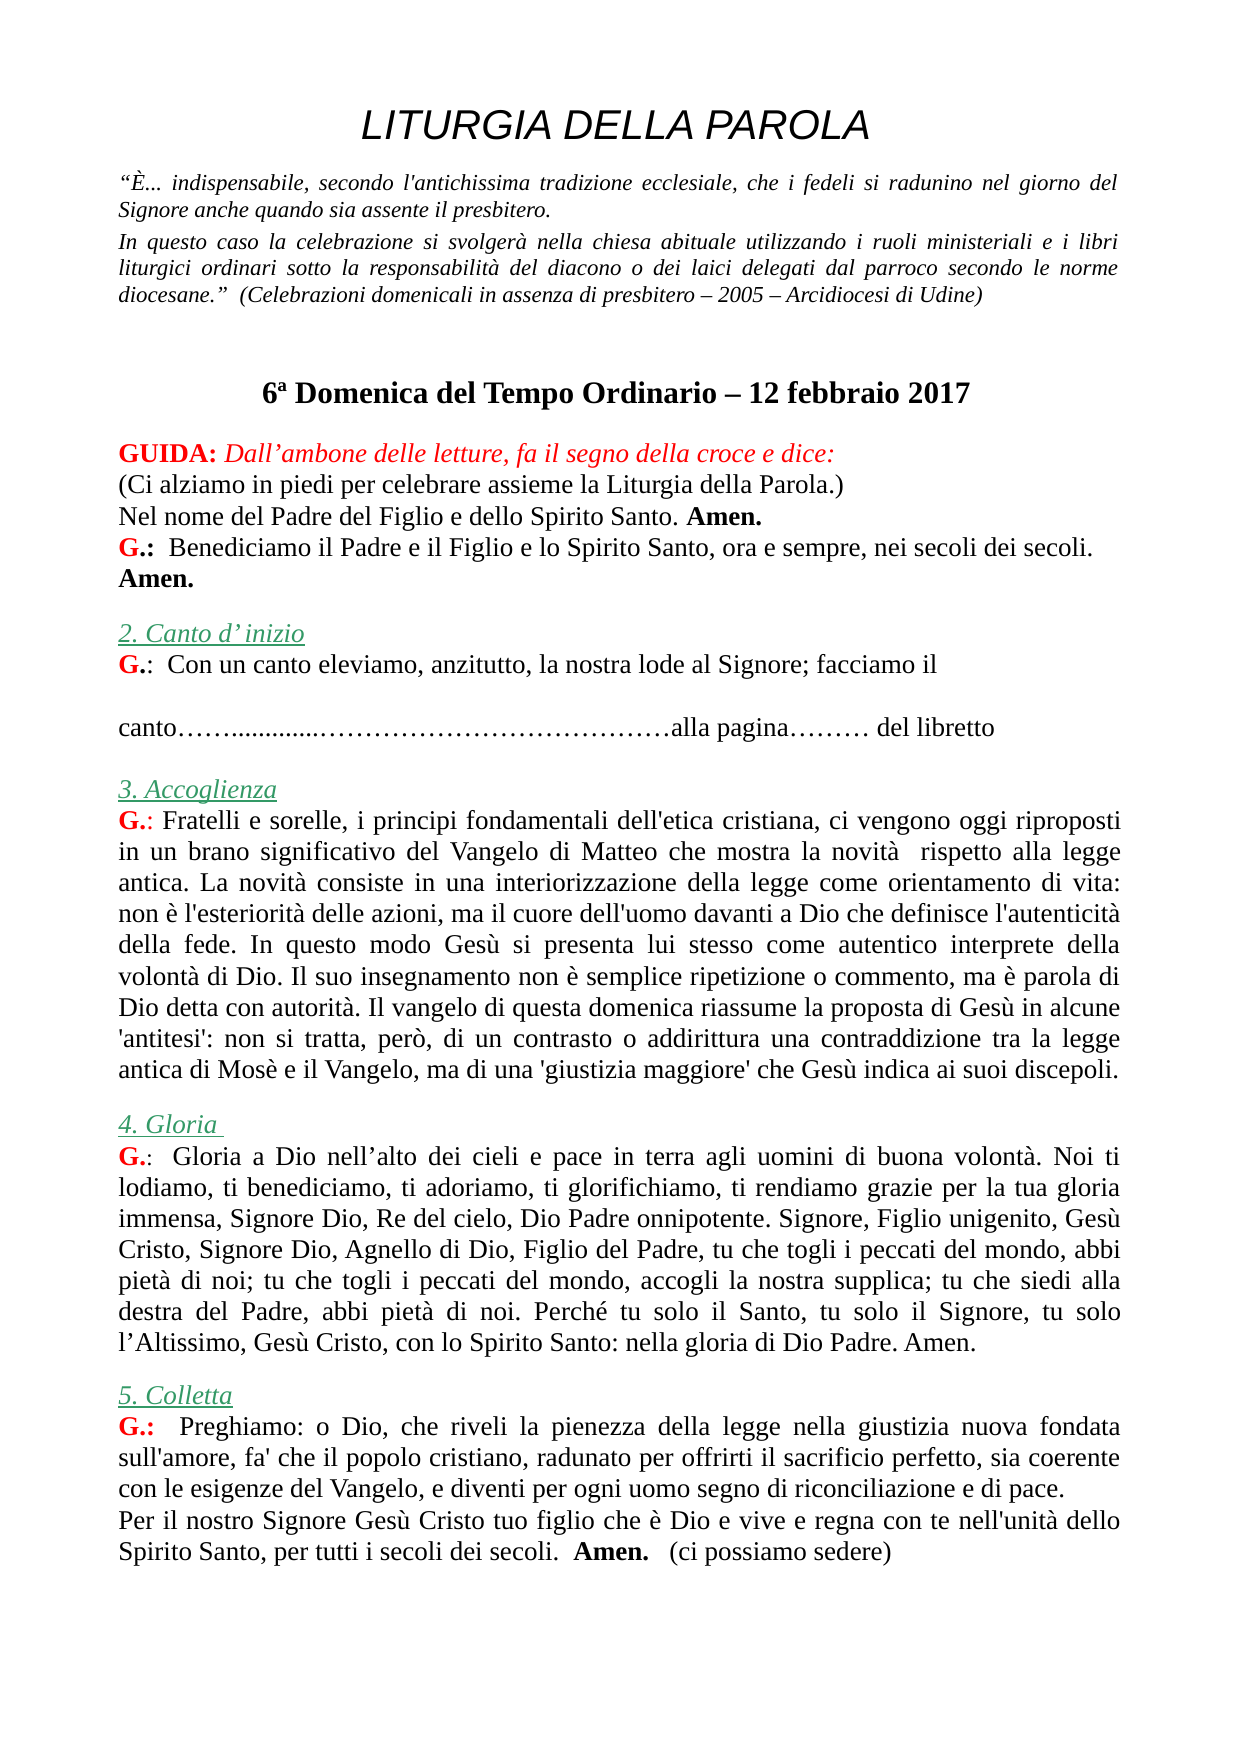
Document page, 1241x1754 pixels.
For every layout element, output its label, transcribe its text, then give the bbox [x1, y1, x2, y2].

text G.: Benediciamo il Padre e il Figlio e lo Spirito Santo, ora e sempre, nei secoli dei secoli. Amen. [118, 531, 1122, 593]
text Per il nostro Signore Gesù Cristo tuo figlio che è Dio e vive e regna con te nell'unità dello Spirito Santo, per tutti i secoli dei secoli. Amen. (ci possiamo sedere) [118, 1504, 1122, 1566]
text G.: Preghiamo: o Dio, che riveli la pienezza della legge nella giustizia nuova fondata sull'amore, fa' che il popolo cristiano, radunato per offrirti il sacrificio perfetto, sia coerente con le esigenze del Vangelo, e diventi per ogni uomo segno di riconciliazione e di pace. [118, 1410, 1122, 1504]
text 6ª Domenica del Tempo Ordinario – 12 febbraio 2017 [118, 374, 1122, 410]
text 4. Gloria [118, 1108, 1122, 1139]
text G.: Con un canto eleviamo, anzitutto, la nostra lode al Signore; facciamo il [118, 648, 1122, 679]
text GUIDA: Dall’ambone delle letture, fa il segno della croce e dice: [118, 437, 1122, 468]
text (Ci alziamo in piedi per celebrare assieme la Liturgia della Parola.) [118, 468, 1122, 500]
text In questo caso la celebrazione si svolgerà nella chiesa abituale utilizzando i ruoli ministeriali e i libri liturgici ordinari sotto la responsabilità del diacono o dei laici delegati dal parroco secondo le norme diocesane.” (Celebrazioni domenicali in assenza di presbitero – 2005 – Arcidiocesi di Udine) [118, 228, 1122, 307]
text LITURGIA DELLA PAROLA [118, 100, 1122, 148]
text canto…….............…………………………………alla pagina……… del libretto [118, 711, 1122, 742]
text G.: Fratelli e sorelle, i principi fondamentali dell'etica cristiana, ci vengono oggi riproposti in un brano significativo del Vangelo di Matteo che mostra la novità rispetto alla legge antica. La novità consiste in una interiorizzazione della legge come orientamento di vita: non è l'esteriorità delle azioni, ma il cuore dell'uomo davanti a Dio che definisce l'autenticità della fede. In questo modo Gesù si presenta lui stesso come autentico interprete della volontà di Dio. Il suo insegnamento non è semplice ripetizione o commento, ma è parola di Dio detta con autorità. Il vangelo di questa domenica riassume la proposta di Gesù in alcune 'antitesi': non si tratta, però, di un contrasto o addirittura una contraddizione tra la legge antica di Mosè e il Vangelo, ma di una 'giustizia maggiore' che Gesù indica ai suoi discepoli. [118, 804, 1122, 1084]
text G.: Gloria a Dio nell’alto dei cieli e pace in terra agli uomini di buona volontà. Noi ti lodiamo, ti benediciamo, ti adoriamo, ti glorifichiamo, ti rendiamo grazie per la tua gloria immensa, Signore Dio, Re del cielo, Dio Padre onnipotente. Signore, Figlio unigenito, Gesù Cristo, Signore Dio, Agnello di Dio, Figlio del Padre, tu che togli i peccati del mondo, abbi pietà di noi; tu che togli i peccati del mondo, accogli la nostra supplica; tu che siedi alla destra del Padre, abbi pietà di noi. Perché tu solo il Santo, tu solo il Signore, tu solo l’Altissimo, Gesù Cristo, con lo Spirito Santo: nella gloria di Dio Padre. Amen. [118, 1139, 1122, 1358]
text Nel nome del Padre del Figlio e dello Spirito Santo. Amen. [118, 500, 1122, 531]
text “È... indispensabile, secondo l'antichissima tradizione ecclesiale, che i fedeli si radunino nel giorno del Signore anche quando sia assente il presbitero. [118, 169, 1122, 222]
text 3. Accoglienza [118, 773, 1122, 804]
text 5. Colletta [118, 1379, 1122, 1410]
text 2. Canto d’ inizio [118, 617, 1122, 648]
